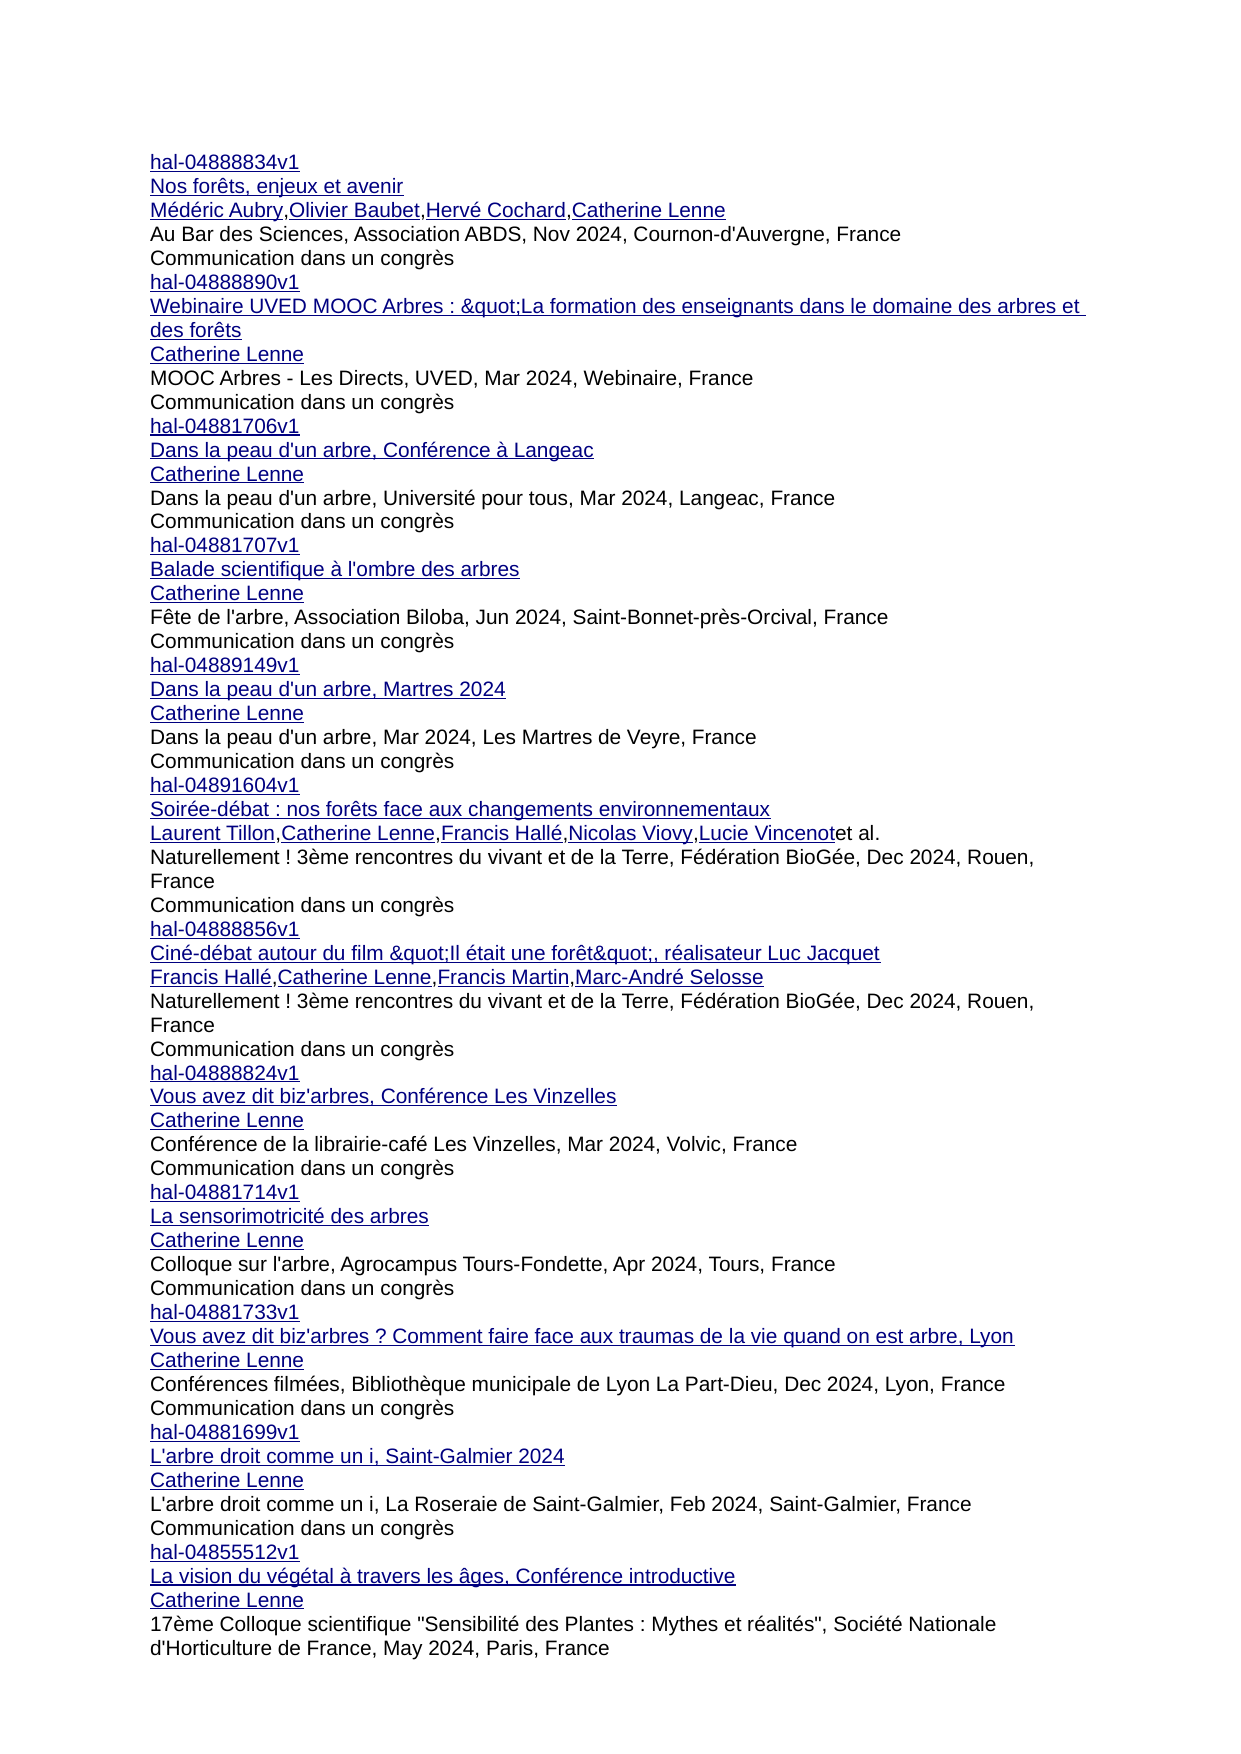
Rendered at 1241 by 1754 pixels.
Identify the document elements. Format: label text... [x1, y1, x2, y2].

table_cell Vous avez dit biz'arbres, Conférence Les Vinzelles Catherine Lenne Conférence de la librairie-café Les Vinzelles, Mar 2024, Volvic, France Communication dans un congrès hal-04881714v1 [150, 1084, 1090, 1204]
table_cell hal-04888834v1 [150, 150, 1090, 174]
table_cell Balade scientifique à l'ombre des arbres Catherine Lenne Fête de l'arbre, Association Biloba, Jun 2024, Saint-Bonnet-près-Orcival, France Communication dans un congrès hal-04889149v1 [150, 557, 1090, 677]
table_cell La sensorimotricité des arbres Catherine Lenne Colloque sur l'arbre, Agrocampus Tours-Fondette, Apr 2024, Tours, France Communication dans un congrès hal-04881733v1 [150, 1204, 1090, 1324]
table_cell Nos forêts, enjeux et avenir Médéric Aubry,Olivier Baubet,Hervé Cochard,Catherine Lenne Au Bar des Sciences, Association ABDS, Nov 2024, Cournon-d'Auvergne, France Communication dans un congrès hal-04888890v1 [150, 174, 1090, 294]
table_cell Soirée-débat : nos forêts face aux changements environnementaux Laurent Tillon,Catherine Lenne,Francis Hallé,Nicolas Viovy,Lucie Vincenotet al. Naturellement ! 3ème rencontres du vivant et de la Terre, Fédération BioGée, Dec 2024, Rouen, France Communication dans un congrès hal-04888856v1 [150, 797, 1090, 941]
table_cell L'arbre droit comme un i, Saint-Galmier 2024 Catherine Lenne L'arbre droit comme un i, La Roseraie de Saint-Galmier, Feb 2024, Saint-Galmier, France Communication dans un congrès hal-04855512v1 [150, 1444, 1090, 1563]
table_cell La vision du végétal à travers les âges, Conférence introductive Catherine Lenne 17ème Colloque scientifique "Sensibilité des Plantes : Mythes et réalités", Société Nationale d'Horticulture de France, May 2024, Paris, France [150, 1564, 1090, 1659]
table_cell Dans la peau d'un arbre, Conférence à Langeac Catherine Lenne Dans la peau d'un arbre, Université pour tous, Mar 2024, Langeac, France Communication dans un congrès hal-04881707v1 [150, 438, 1090, 557]
table_cell Webinaire UVED MOOC Arbres : &quot;La formation des enseignants dans le domaine des arbres et des forêts Catherine Lenne MOOC Arbres - Les Directs, UVED, Mar 2024, Webinaire, France Communication dans un congrès hal-04881706v1 [150, 294, 1090, 437]
table_cell Ciné-débat autour du film &quot;Il était une forêt&quot;, réalisateur Luc Jacquet Francis Hallé,Catherine Lenne,Francis Martin,Marc-André Selosse Naturellement ! 3ème rencontres du vivant et de la Terre, Fédération BioGée, Dec 2024, Rouen, France Communication dans un congrès hal-04888824v1 [150, 941, 1090, 1084]
table_cell Dans la peau d'un arbre, Martres 2024 Catherine Lenne Dans la peau d'un arbre, Mar 2024, Les Martres de Veyre, France Communication dans un congrès hal-04891604v1 [150, 677, 1090, 797]
table_cell Vous avez dit biz'arbres ? Comment faire face aux traumas de la vie quand on est arbre, Lyon Catherine Lenne Conférences filmées, Bibliothèque municipale de Lyon La Part-Dieu, Dec 2024, Lyon, France Communication dans un congrès hal-04881699v1 [150, 1324, 1090, 1444]
